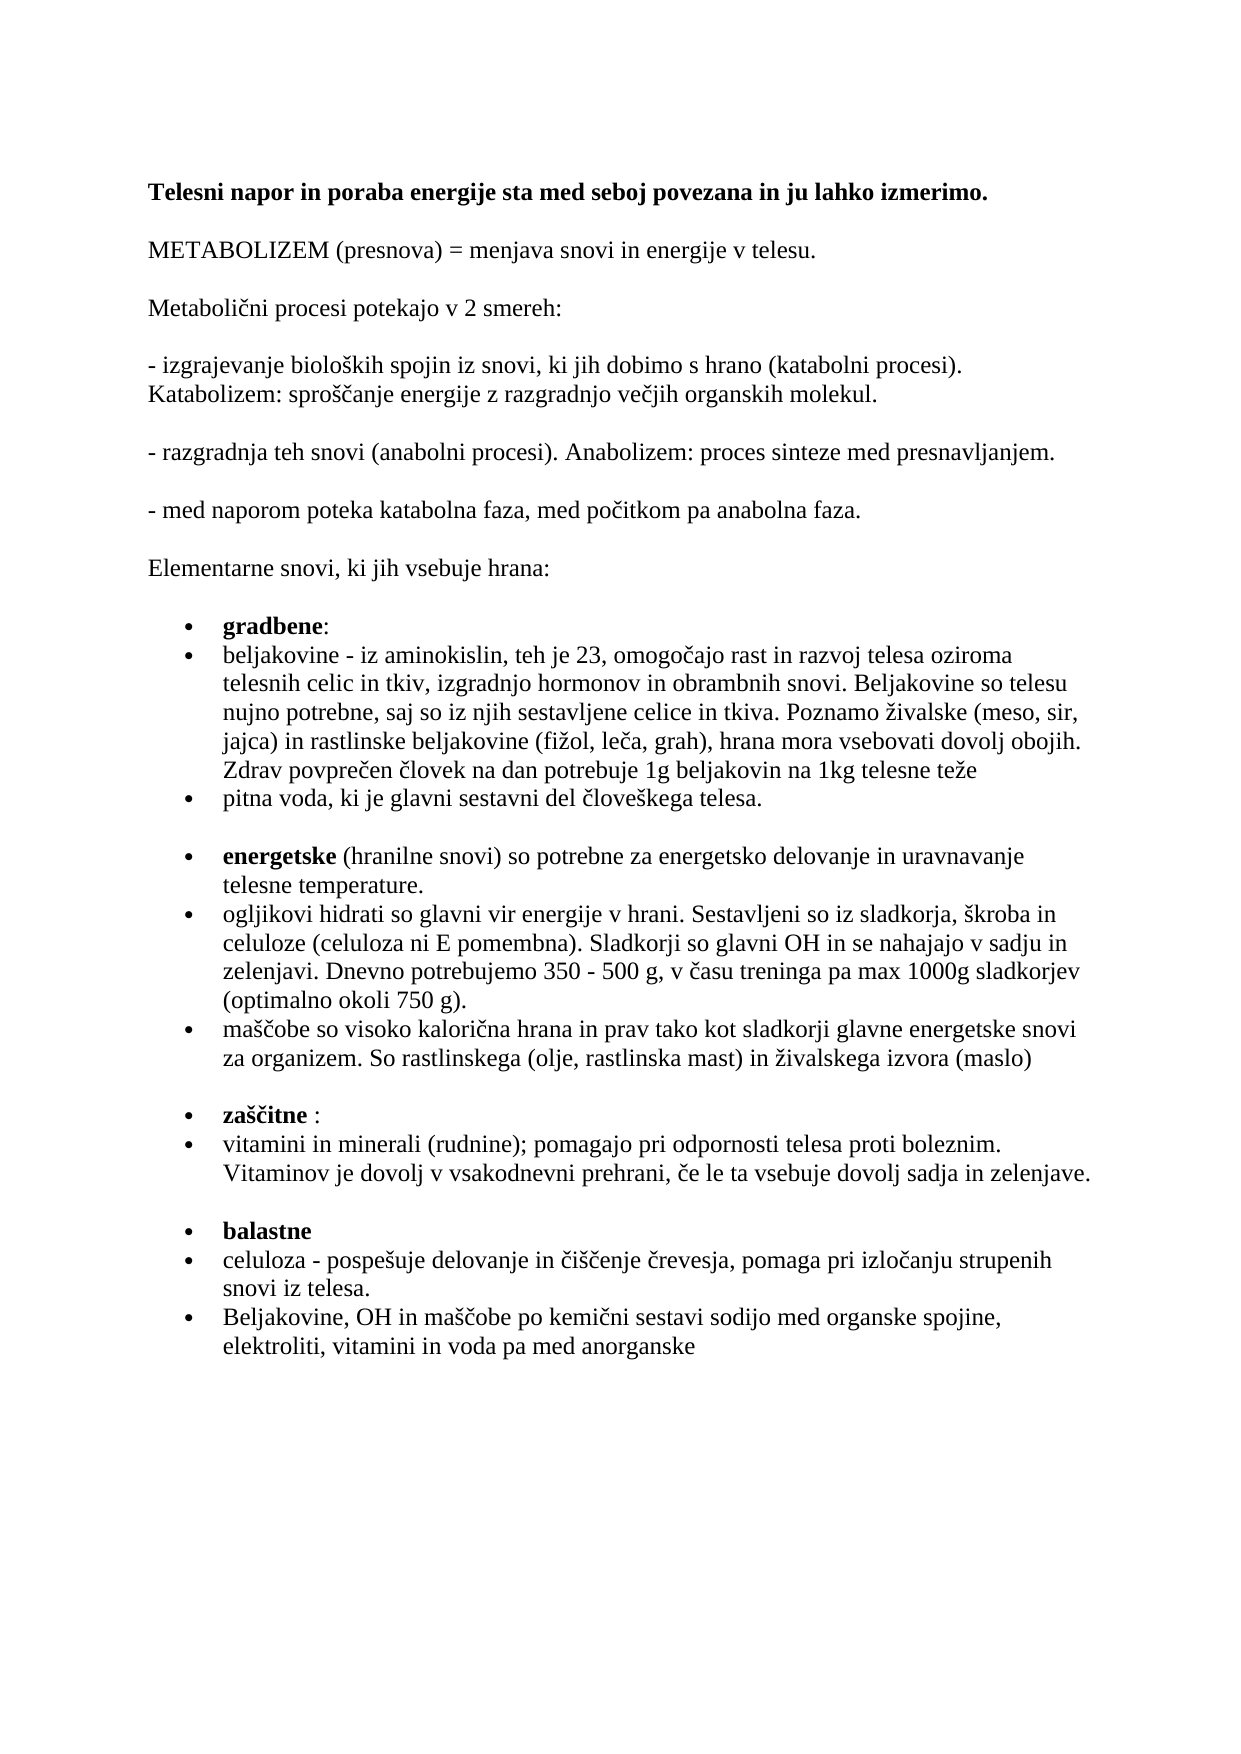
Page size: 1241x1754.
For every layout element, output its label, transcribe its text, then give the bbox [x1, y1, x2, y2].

list gradbene: [185, 611, 1093, 640]
text Elementarne snovi, ki jih vsebuje hrana: [148, 553, 1093, 582]
list zaščitne : [185, 1101, 1093, 1129]
list maščobe so visoko kalorična hrana in prav tako kot sladkorji glavne energetske snovi za organizem. So rastlinskega (olje, rastlinska mast) in živalskega izvora (maslo) [185, 1014, 1093, 1071]
list balastne [185, 1216, 1093, 1245]
list beljakovine - iz aminokislin, teh je 23, omogočajo rast in razvoj telesa oziroma telesnih celic in tkiv, izgradnjo hormonov in obrambnih snovi. Beljakovine so telesu nujno potrebne, saj so iz njih sestavljene celice in tkiva. Poznamo živalske (meso, sir, jajca) in rastlinske beljakovine (fižol, leča, grah), hrana mora vsebovati dovolj obojih. Zdrav povprečen človek na dan potrebuje 1g beljakovin na 1kg telesne teže [185, 640, 1093, 783]
list celuloza - pospešuje delovanje in čiščenje črevesja, pomaga pri izločanju strupenih snovi iz telesa. [185, 1245, 1093, 1302]
list energetske (hranilne snovi) so potrebne za energetsko delovanje in uravnavanje telesne temperature. [185, 841, 1093, 899]
list vitamini in minerali (rudnine); pomagajo pri odpornosti telesa proti boleznim. Vitaminov je dovolj v vsakodnevni prehrani, če le ta vsebuje dovolj sadja in zelenjave. [185, 1129, 1093, 1187]
text METABOLIZEM (presnova) = menjava snovi in energije v telesu. [148, 235, 1093, 263]
text Metabolični procesi potekajo v 2 smereh: [148, 293, 1093, 321]
list pitna voda, ki je glavni sestavni del človeškega telesa. [185, 783, 1093, 812]
list ogljikovi hidrati so glavni vir energije v hrani. Sestavljeni so iz sladkorja, škroba in celuloze (celuloza ni E pomembna). Sladkorji so glavni OH in se nahajajo v sadju in zelenjavi. Dnevno potrebujemo 350 - 500 g, v času treninga pa max 1000g sladkorjev (optimalno okoli 750 g). [185, 899, 1093, 1014]
text - izgrajevanje bioloških spojin iz snovi, ki jih dobimo s hrano (katabolni procesi). Katabolizem: sproščanje energije z razgradnjo večjih organskih molekul. [148, 351, 1093, 408]
subtitle Telesni napor in poraba energije sta med seboj povezana in ju lahko izmerimo. [148, 177, 1093, 206]
text - razgradnja teh snovi (anabolni procesi). Anabolizem: proces sinteze med presnavljanjem. [148, 437, 1093, 466]
text - med naporom poteka katabolna faza, med počitkom pa anabolna faza. [148, 495, 1093, 524]
list Beljakovine, OH in maščobe po kemični sestavi sodijo med organske spojine, elektroliti, vitamini in voda pa med anorganske [185, 1302, 1093, 1360]
